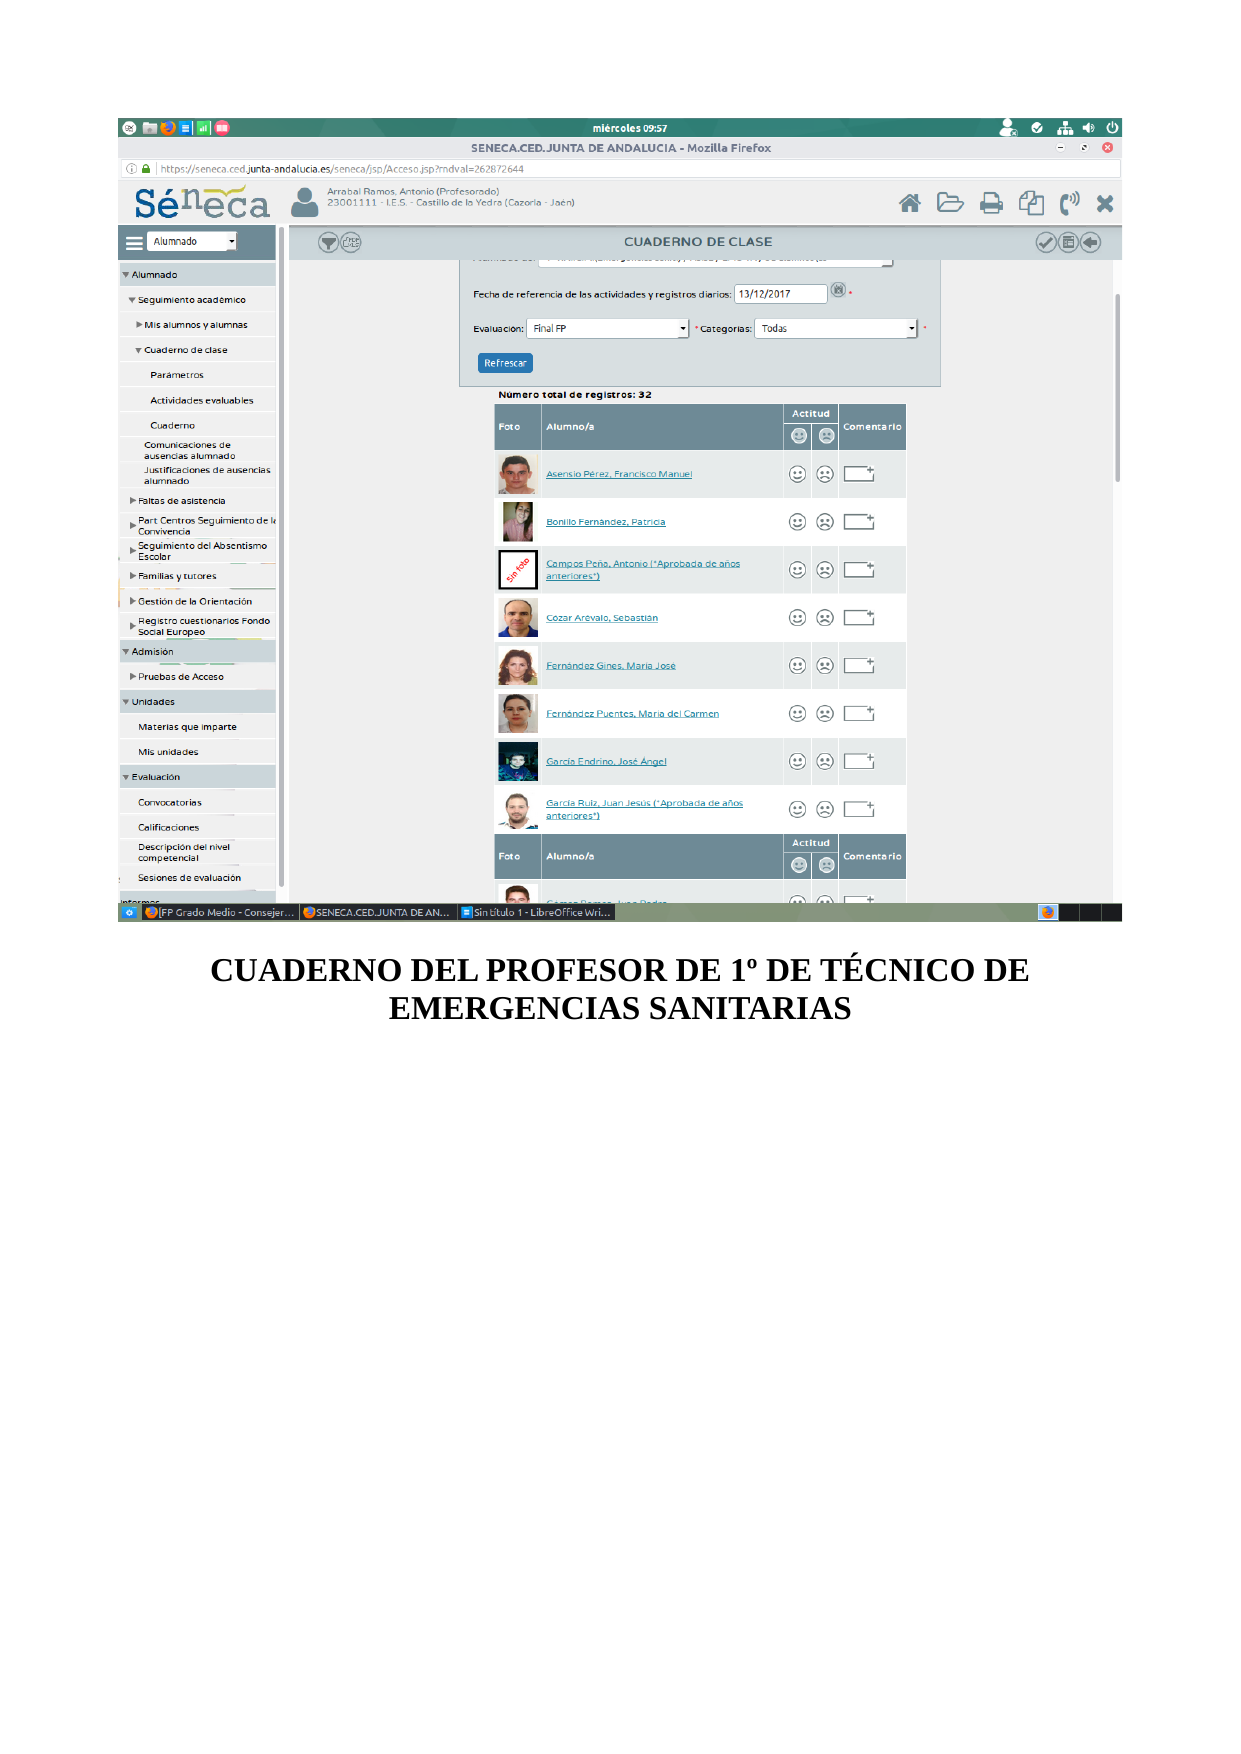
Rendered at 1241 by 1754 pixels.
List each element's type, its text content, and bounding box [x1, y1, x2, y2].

text CUADERNO DEL PROFESOR DE 1º DE TÉCNICO DE EMERGENCIAS SANITARIAS [118, 950, 1122, 1027]
picture [118, 118, 1123, 922]
